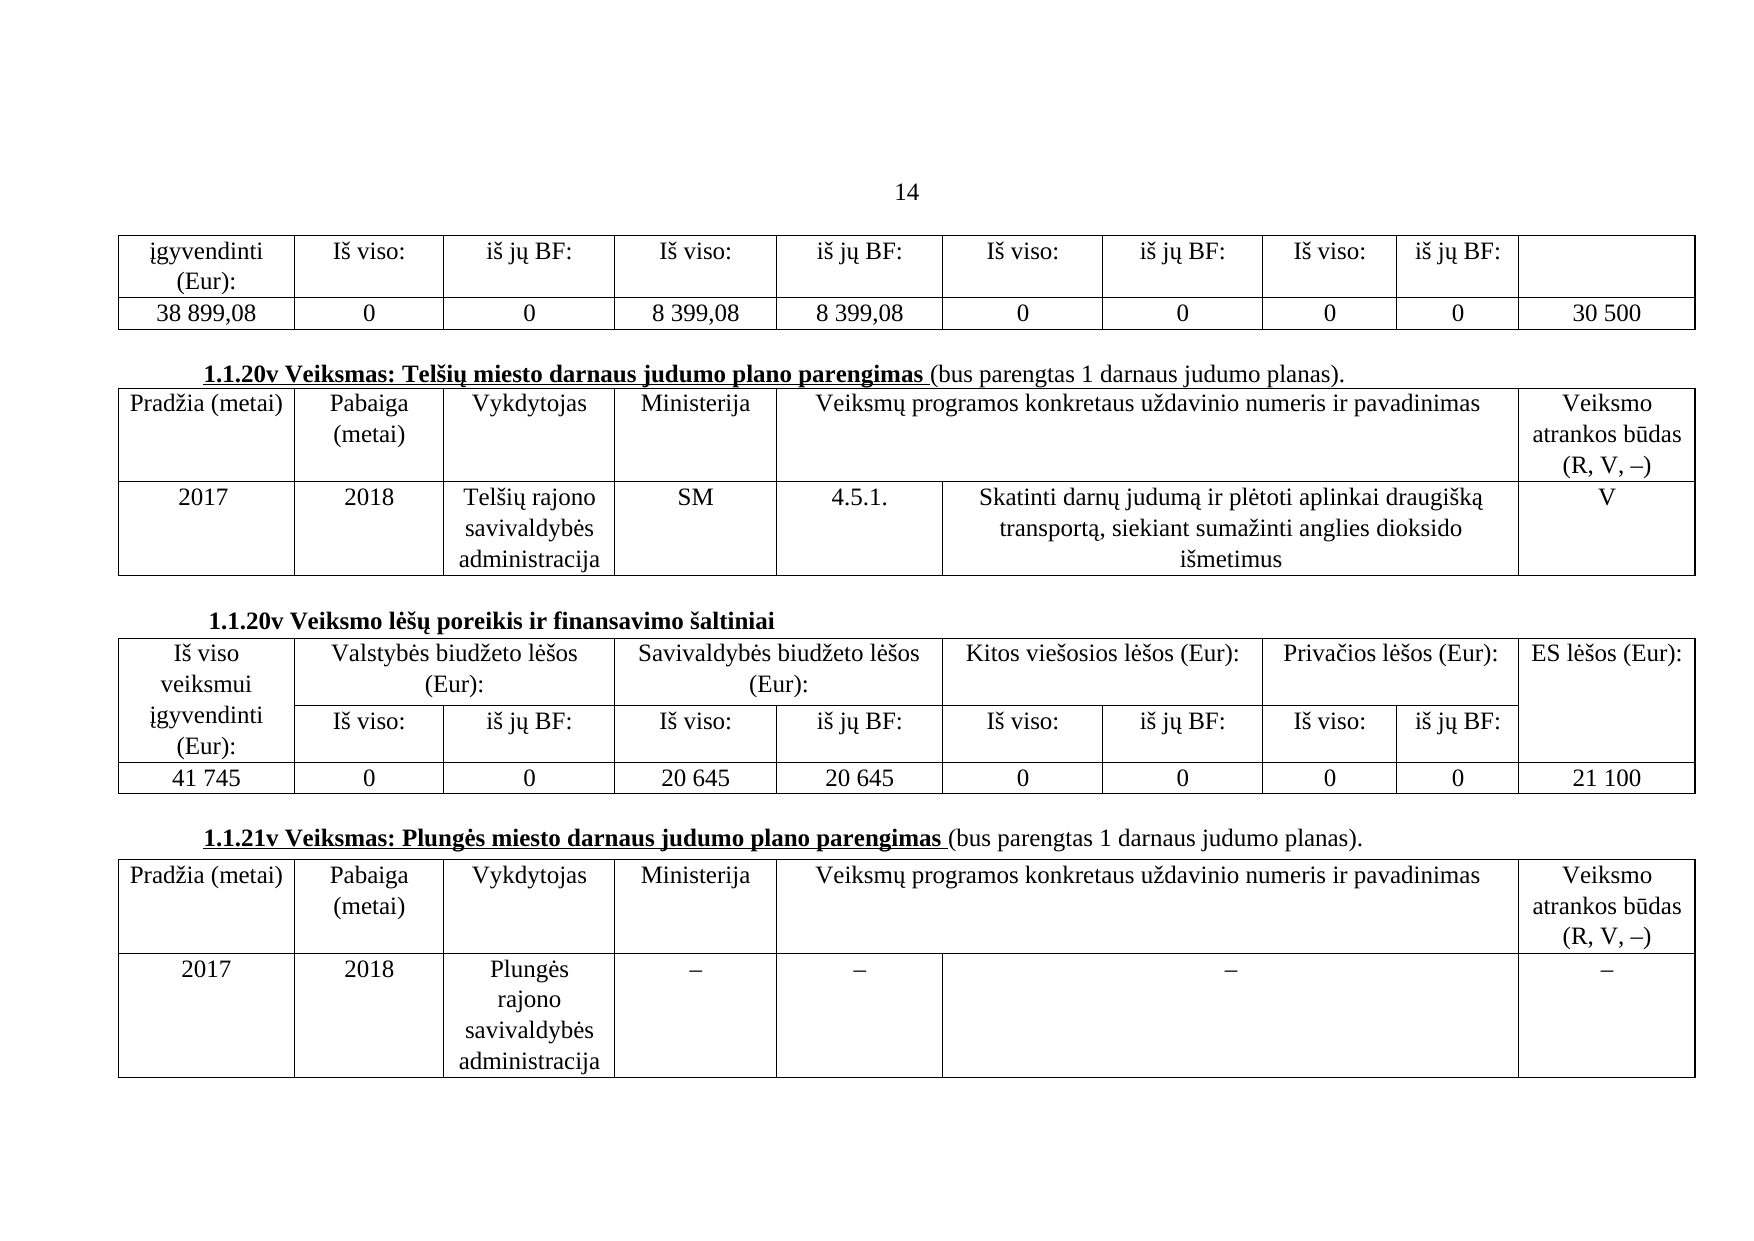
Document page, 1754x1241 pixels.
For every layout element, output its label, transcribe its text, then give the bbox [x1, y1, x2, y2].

table_cell – [943, 954, 1518, 1077]
table_cell iš jų BF: [1103, 706, 1262, 762]
table_cell Veiksmų programos konkretaus uždavinio numeris ir pavadinimas [777, 389, 1518, 481]
table_cell 0 [1263, 298, 1396, 329]
table_cell Iš viso veiksmui įgyvendinti (Eur): [119, 639, 294, 762]
table_cell 0 [1103, 763, 1262, 793]
table_cell 8 399,08 [615, 298, 776, 329]
table_cell Valstybės biudžeto lėšos (Eur): [295, 639, 614, 705]
table_cell SM [615, 482, 776, 574]
table_cell 0 [444, 763, 614, 793]
table_cell iš jų BF: [1103, 236, 1262, 297]
table_cell iš jų BF: [777, 236, 942, 297]
table_cell 1.1.20v Veiksmo lėšų poreikis ir finansavimo šaltiniai [118, 606, 1695, 637]
table_cell 0 [444, 298, 614, 329]
table_cell [118, 576, 1695, 606]
table_cell 0 [1397, 298, 1518, 329]
table_cell Pabaiga (metai) [295, 860, 443, 953]
table_cell 1.1.21v Veiksmas: Plungės miesto darnaus judumo plano parengimas (bus parengtas 1 darnaus judumo planas). [118, 794, 1695, 859]
table_cell 20 645 [615, 763, 776, 793]
table_cell iš jų BF: [444, 706, 614, 762]
table_cell 0 [1263, 763, 1396, 793]
table_cell 2018 [295, 482, 443, 574]
table_cell 38 899,08 [119, 298, 294, 329]
table_cell Iš viso: [1263, 236, 1396, 297]
table_cell Telšių rajono savivaldybės administracija [444, 482, 614, 574]
table_cell 20 645 [777, 763, 942, 793]
table_cell V [1519, 482, 1694, 574]
table_cell iš jų BF: [1397, 706, 1518, 762]
table_cell Kitos viešosios lėšos (Eur): [943, 639, 1262, 705]
table_cell Pabaiga (metai) [295, 389, 443, 481]
table_cell Veiksmų programos konkretaus uždavinio numeris ir pavadinimas [777, 860, 1518, 953]
table_cell – [615, 954, 776, 1077]
table_cell Veiksmo atrankos būdas (R, V, –) [1519, 860, 1694, 953]
table_cell įgyvendinti (Eur): [119, 236, 294, 297]
table_cell Savivaldybės biudžeto lėšos (Eur): [615, 639, 942, 705]
table_cell Plungės rajono savivaldybės administracija [444, 954, 614, 1077]
table_cell 4.5.1. [777, 482, 942, 574]
table_cell 2018 [295, 954, 443, 1077]
table_cell iš jų BF: [777, 706, 942, 762]
table_cell Skatinti darnų judumą ir plėtoti aplinkai draugišką transportą, siekiant sumažinti anglies dioksido išmetimus [943, 482, 1518, 574]
table_cell Iš viso: [295, 706, 443, 762]
table_cell 0 [1103, 298, 1262, 329]
table_cell Pradžia (metai) [119, 860, 294, 953]
table_cell 0 [295, 763, 443, 793]
table_cell Ministerija [615, 860, 776, 953]
table_cell Privačios lėšos (Eur): [1263, 639, 1518, 705]
table_cell – [777, 954, 942, 1077]
table_cell Iš viso: [943, 236, 1102, 297]
table_cell Iš viso: [295, 236, 443, 297]
table_cell 8 399,08 [777, 298, 942, 329]
table_cell 0 [295, 298, 443, 329]
table_cell 0 [943, 763, 1102, 793]
table_cell iš jų BF: [444, 236, 614, 297]
table_cell 2017 [119, 954, 294, 1077]
table_cell ES lėšos (Eur): [1519, 639, 1694, 762]
table_cell 0 [1397, 763, 1518, 793]
table_cell 1.1.20v Veiksmas: Telšių miesto darnaus judumo plano parengimas (bus parengtas 1 darnaus judumo planas). [118, 330, 1695, 387]
table_cell 0 [943, 298, 1102, 329]
table_cell Iš viso: [1263, 706, 1396, 762]
table_cell Pradžia (metai) [119, 389, 294, 481]
table_cell Iš viso: [615, 236, 776, 297]
table_cell 30 500 [1519, 298, 1694, 329]
table_cell Vykdytojas [444, 389, 614, 481]
table_cell Vykdytojas [444, 860, 614, 953]
table_cell 41 745 [119, 763, 294, 793]
table_cell Iš viso: [615, 706, 776, 762]
table_cell Veiksmo atrankos būdas (R, V, –) [1519, 389, 1694, 481]
table_cell [1519, 236, 1694, 297]
table_cell Ministerija [615, 389, 776, 481]
table_cell 21 100 [1519, 763, 1694, 793]
table_cell 2017 [119, 482, 294, 574]
table_cell Iš viso: [943, 706, 1102, 762]
table_cell iš jų BF: [1397, 236, 1518, 297]
table_cell – [1519, 954, 1694, 1077]
